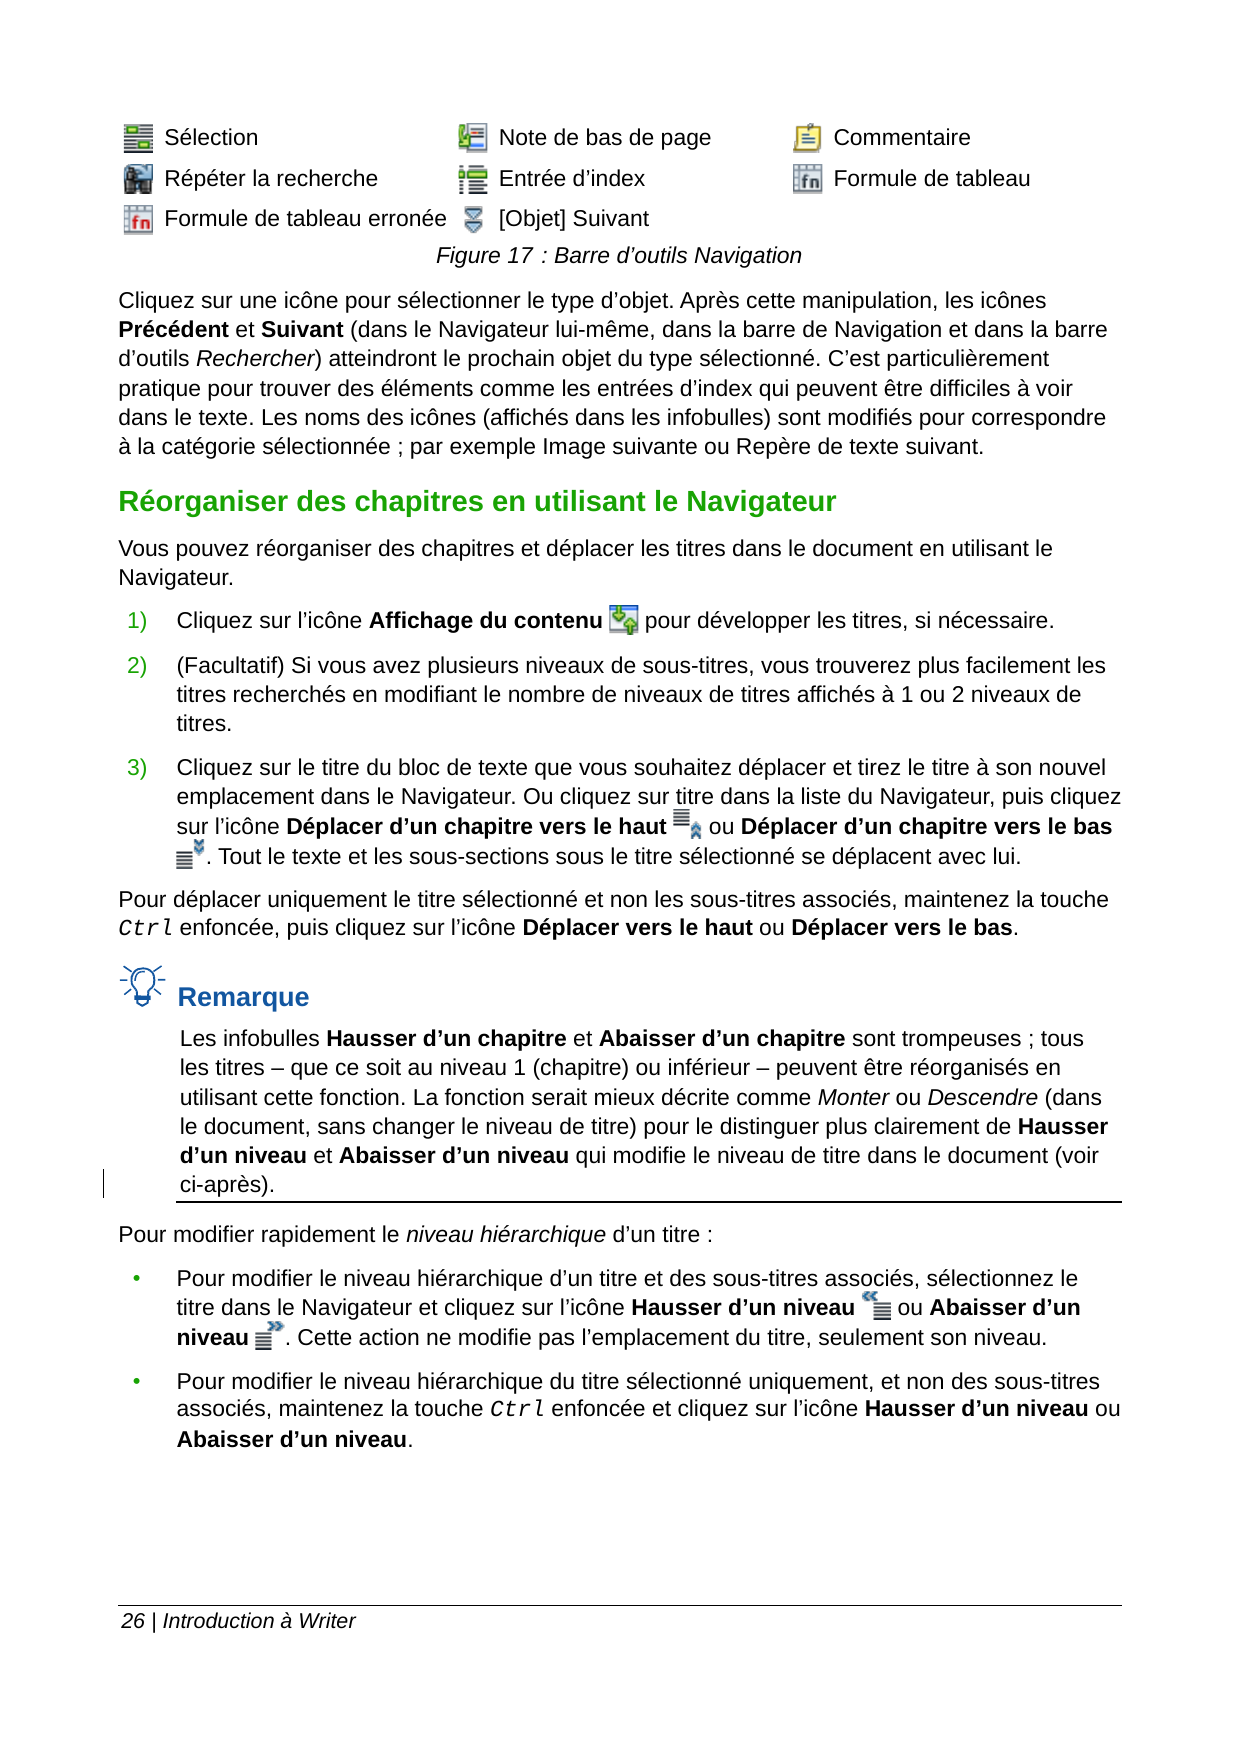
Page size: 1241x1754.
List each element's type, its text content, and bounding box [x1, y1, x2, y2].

picture [793, 164, 823, 194]
picture [123, 164, 153, 194]
table_cell Répéter la recherche [158, 159, 453, 199]
picture [255, 1320, 285, 1350]
text Pour déplacer uniquement le titre sélectionné et non les sous-titres associés, maintenez la touche Ctrl enfoncée, puis cliquez sur l’icône Déplacer vers le haut ou Déplacer vers le bas. [118, 884, 1122, 942]
picture [458, 205, 488, 235]
list pour développer les titres, si nécessaire. [639, 605, 1122, 634]
text Figure 17 : Barre d’outils Navigation [118, 240, 1122, 269]
subtitle Réorganiser des chapitres en utilisant le Navigateur [118, 488, 1122, 518]
text Cliquez sur une icône pour sélectionner le type d’objet. Après cette manipulation, les icônes Précédent et Suivant (dans le Navigateur lui-même, dans la barre de Navigation et dans la barre d’outils Rechercher) atteindront le prochain objet du type sélectionné. C’est particulièrement pratique pour trouver des éléments comme les entrées d’index qui peuvent être difficiles à voir dans le texte. Les noms des icônes (affichés dans les infobulles) sont modifiés pour correspondre à la catégorie sélectionnée ; par exemple Image suivante ou Repère de texte suivant. [118, 284, 1122, 459]
list Pour modifier le niveau hiérarchique du titre sélectionné uniquement, et non des sous‑titres associés, maintenez la touche Ctrl enfoncée et cliquez sur l’icône Hausser d’un niveau ou Abaisser d’un niveau. [133, 1365, 1122, 1453]
table_cell [453, 159, 493, 199]
picture [176, 839, 206, 869]
picture [123, 205, 153, 235]
subtitle Remarque [118, 964, 1122, 1013]
table_cell Note de bas de page [493, 118, 787, 159]
table_cell [Objet] Suivant [493, 199, 787, 240]
table_cell Sélection [158, 118, 453, 159]
text Les infobulles Hausser d’un chapitre et Abaisser d’un chapitre sont trompeuses ; tous les titres – que ce soit au niveau 1 (chapitre) ou inférieur – peuvent être réorganisés en utilisant cette fonction. La fonction serait mieux décrite comme Monter ou Descendre (dans le document, sans changer le niveau de titre) pour le distinguer plus clairement de Hausser d’un niveau et Abaisser d’un niveau qui modifie le niveau de titre dans le document (voir ci-après). [176, 1020, 1122, 1201]
table_cell [453, 199, 493, 240]
table_cell [828, 199, 1122, 240]
picture [861, 1290, 891, 1320]
list Cliquez sur l’icône Affichage du contenu [147, 605, 609, 634]
picture [458, 164, 488, 194]
text Vous pouvez réorganiser des chapitres et déplacer les titres dans le document en utilisant le Navigateur. [118, 532, 1122, 591]
picture [793, 123, 823, 153]
table_cell [453, 118, 493, 159]
table_cell Formule de tableau [828, 159, 1122, 199]
list Pour modifier le niveau hiérarchique d’un titre et des sous-titres associés, sélectionnez le titre dans le Navigateur et cliquez sur l’icône Hausser d’un niveau ou Abaisser d’un niveau . Cette action ne modifie pas l’emplacement du titre, seulement son niveau. [133, 1262, 1122, 1351]
picture [123, 123, 153, 153]
table_cell [118, 118, 158, 159]
picture [609, 605, 639, 635]
table_cell Entrée d’index [493, 159, 787, 199]
picture [458, 123, 488, 153]
list (Facultatif) Si vous avez plusieurs niveaux de sous-titres, vous trouverez plus facilement les titres recherchés en modifiant le nombre de niveaux de titres affichés à 1 ou 2 niveaux de titres. [147, 649, 1122, 736]
list Cliquez sur le titre du bloc de texte que vous souhaitez déplacer et tirez le titre à son nouvel emplacement dans le Navigateur. Ou cliquez sur titre dans la liste du Navigateur, puis cliquez sur l’icône Déplacer d’un chapitre vers le haut ou Déplacer d’un chapitre vers le bas . Tout le texte et les sous-sections sous le titre sélectionné se déplacent avec lui. [147, 751, 1122, 869]
table_cell Commentaire [828, 118, 1122, 159]
table_cell [118, 199, 158, 240]
table_cell [788, 159, 828, 199]
table_cell [788, 118, 828, 159]
table_cell [118, 159, 158, 199]
text Pour modifier rapidement le niveau hiérarchique d’un titre : [118, 1218, 1122, 1247]
table_cell [788, 199, 828, 240]
table_cell Formule de tableau erronée [158, 199, 453, 240]
picture [673, 809, 703, 839]
